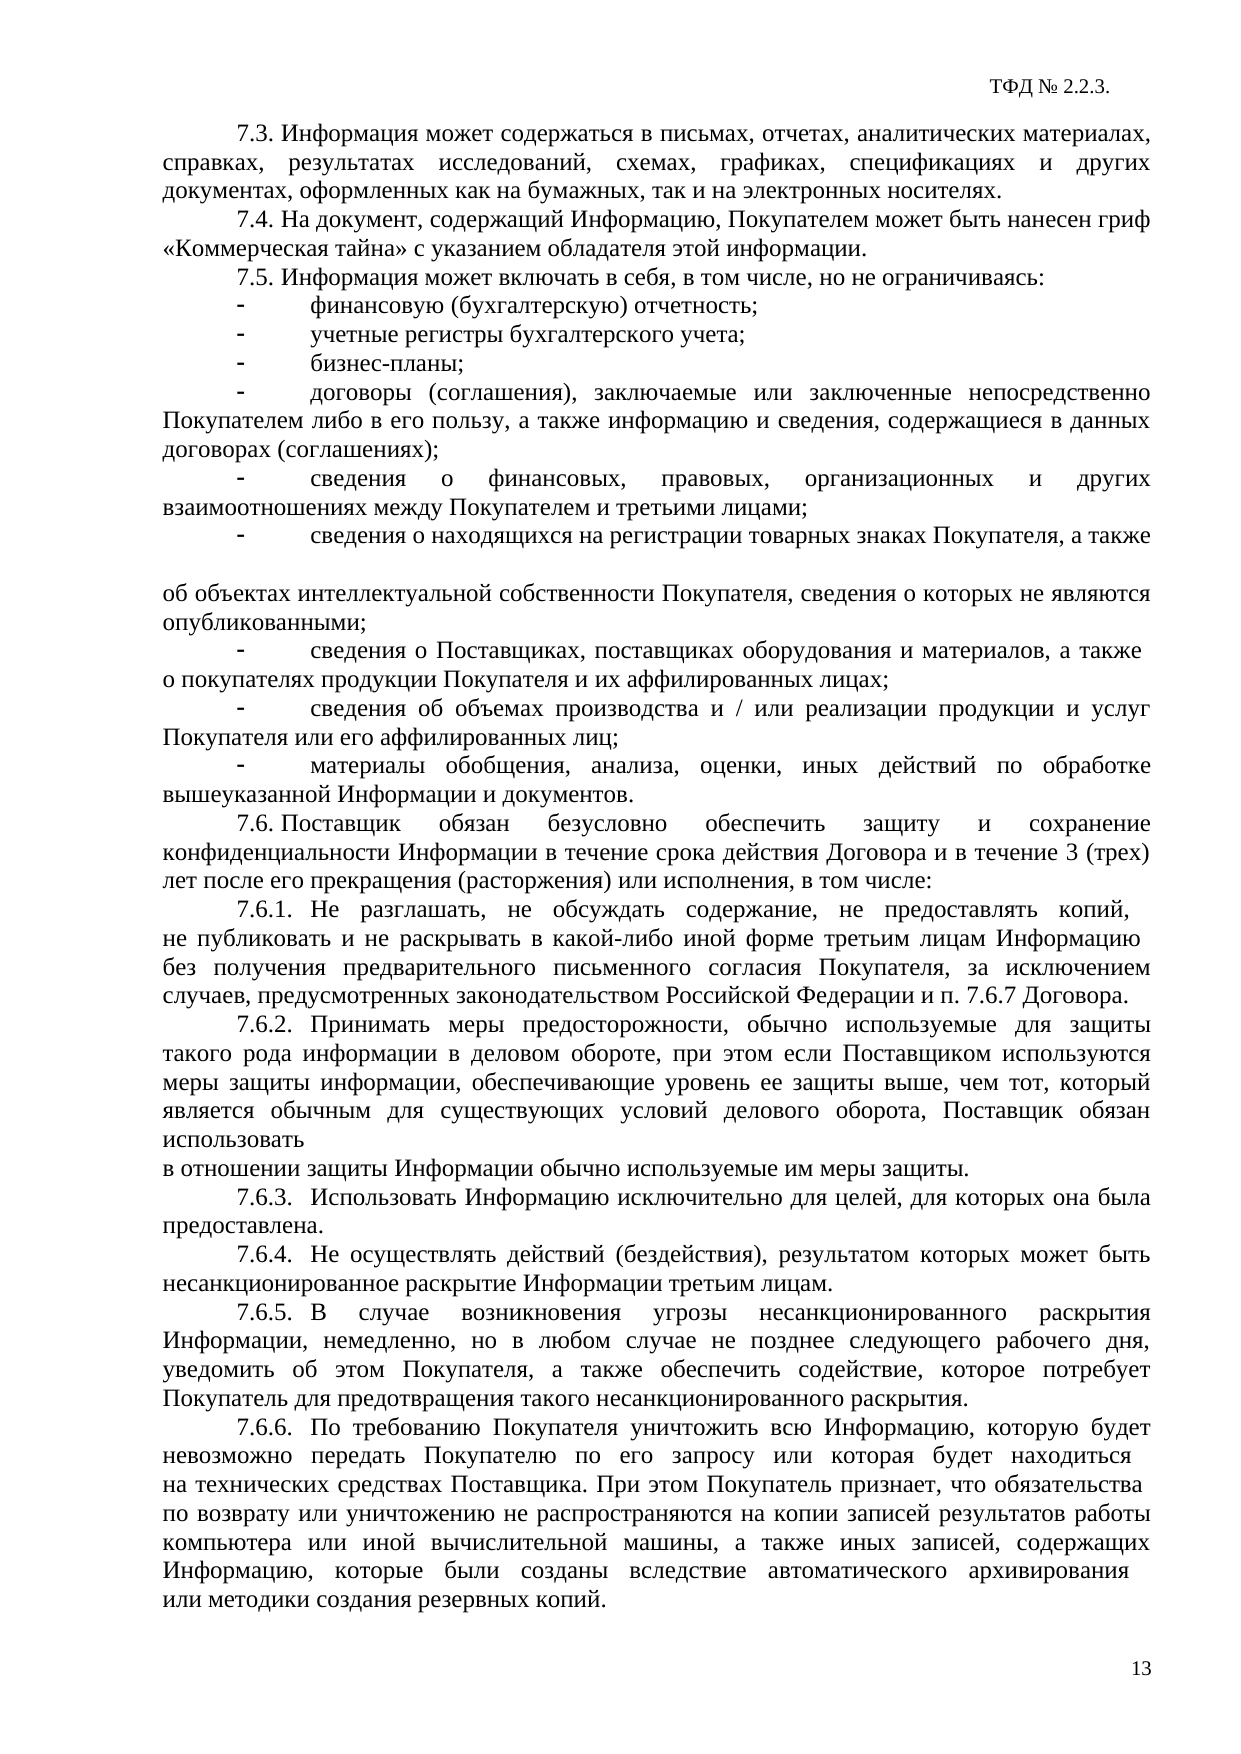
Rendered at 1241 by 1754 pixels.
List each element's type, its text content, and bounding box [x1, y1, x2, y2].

list договоры (соглашения), заключаемые или заключенные непосредственно Покупателем либо в его пользу, а также информацию и сведения, содержащиеся в данных договорах (соглашениях); [162, 377, 1152, 463]
list сведения о Поставщиках, поставщиках оборудования и материалов, а также о покупателях продукции Покупателя и их аффилированных лицах; [162, 636, 1152, 693]
list финансовую (бухгалтерскую) отчетность; [162, 291, 1152, 319]
list материалы обобщения, анализа, оценки, иных действий по обработке вышеуказанной Информации и документов. [162, 751, 1152, 808]
list учетные регистры бухгалтерского учета; [162, 319, 1152, 348]
list Не осуществлять действий (бездействия), результатом которых может быть несанкционированное раскрытие Информации третьим лицам. [162, 1239, 1152, 1297]
list В случае возникновения угрозы несанкционированного раскрытия Информации, немедленно, но в любом случае не позднее следующего рабочего дня, уведомить об этом Покупателя, а также обеспечить содействие, которое потребует Покупатель для предотвращения такого несанкционированного раскрытия. [162, 1297, 1152, 1412]
list По требованию Покупателя уничтожить всю Информацию, которую будет невозможно передать Покупателю по его запросу или которая будет находиться на технических средствах Поставщика. При этом Покупатель признает, что обязательства по возврату или уничтожению не распространяются на копии записей результатов работы компьютера или иной вычислительной машины, а также иных записей, содержащих Информацию, которые были созданы вследствие автоматического архивирования или методики создания резервных копий. [162, 1412, 1152, 1613]
list На документ, содержащий Информацию, Покупателем может быть нанесен гриф «Коммерческая тайна» с указанием обладателя этой информации. [162, 204, 1152, 262]
list Информация может содержаться в письмах, отчетах, аналитических материалах, справках, результатах исследований, схемах, графиках, спецификациях и других документах, оформленных как на бумажных, так и на электронных носителях. [162, 118, 1152, 204]
list Не разглашать, не обсуждать содержание, не предоставлять копий, не публиковать и не раскрывать в какой-либо иной форме третьим лицам Информацию без получения предварительного письменного согласия Покупателя, за исключением случаев, предусмотренных законодательством Российской Федерации и п. 7.6.7 Договора. [162, 894, 1152, 1009]
list Информация может включать в себя, в том числе, но не ограничиваясь: [162, 262, 1152, 291]
list сведения об объемах производства и / или реализации продукции и услуг Покупателя или его аффилированных лиц; [162, 693, 1152, 751]
list Принимать меры предосторожности, обычно используемые для защиты такого рода информации в деловом обороте, при этом если Поставщиком используются меры защиты информации, обеспечивающие уровень ее защиты выше, чем тот, который является обычным для существующих условий делового оборота, Поставщик обязан использовать в отношении защиты Информации обычно используемые им меры защиты. [162, 1009, 1152, 1182]
list бизнес-планы; [162, 348, 1152, 377]
list сведения о находящихся на регистрации товарных знаках Покупателя, а также об объектах интеллектуальной собственности Покупателя, сведения о которых не являются опубликованными; [162, 521, 1152, 636]
list Использовать Информацию исключительно для целей, для которых она была предоставлена. [162, 1182, 1152, 1239]
list Поставщик обязан безусловно обеспечить защиту и сохранение конфиденциальности Информации в течение срока действия Договора и в течение 3 (трех) лет после его прекращения (расторжения) или исполнения, в том числе: [162, 808, 1152, 894]
list сведения о финансовых, правовых, организационных и других взаимоотношениях между Покупателем и третьими лицами; [162, 463, 1152, 521]
